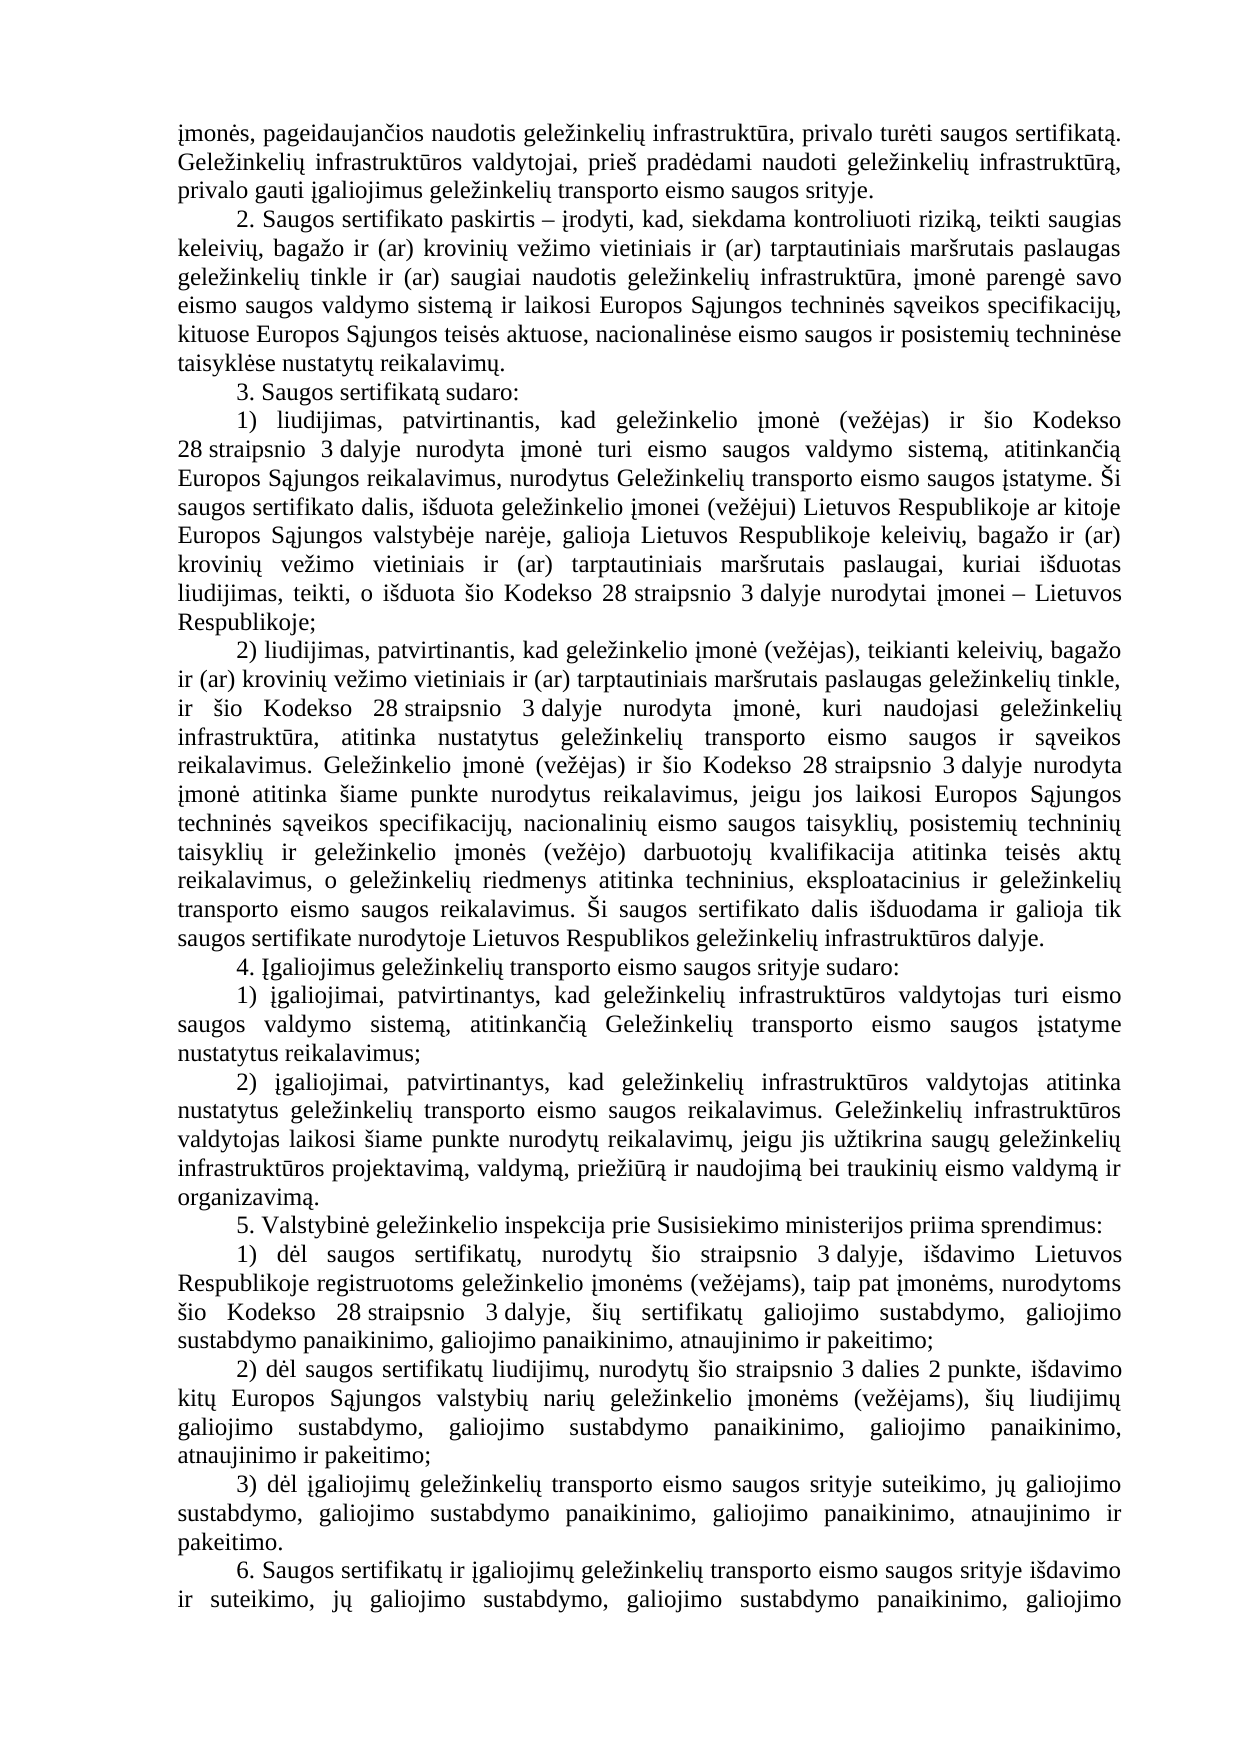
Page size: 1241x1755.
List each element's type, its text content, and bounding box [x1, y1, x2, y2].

text 3. Saugos sertifikatą sudaro: [177, 377, 1122, 406]
text 3) dėl įgaliojimų geležinkelių transporto eismo saugos srityje suteikimo, jų galiojimo sustabdymo, galiojimo sustabdymo panaikinimo, galiojimo panaikinimo, atnaujinimo ir pakeitimo. [177, 1469, 1122, 1556]
text įmonės, pageidaujančios naudotis geležinkelių infrastruktūra, privalo turėti saugos sertifikatą. Geležinkelių infrastruktūros valdytojai, prieš pradėdami naudoti geležinkelių infrastruktūrą, privalo gauti įgaliojimus geležinkelių transporto eismo saugos srityje. [177, 118, 1122, 204]
text 5. Valstybinė geležinkelio inspekcija prie Susisiekimo ministerijos priima sprendimus: [177, 1211, 1122, 1239]
text 2) liudijimas, patvirtinantis, kad geležinkelio įmonė (vežėjas), teikianti keleivių, bagažo ir (ar) krovinių vežimo vietiniais ir (ar) tarptautiniais maršrutais paslaugas geležinkelių tinkle, ir šio Kodekso 28 straipsnio 3 dalyje nurodyta įmonė, kuri naudojasi geležinkelių infrastruktūra, atitinka nustatytus geležinkelių transporto eismo saugos ir sąveikos reikalavimus. Geležinkelio įmonė (vežėjas) ir šio Kodekso 28 straipsnio 3 dalyje nurodyta įmonė atitinka šiame punkte nurodytus reikalavimus, jeigu jos laikosi Europos Sąjungos techninės sąveikos specifikacijų, nacionalinių eismo saugos taisyklių, posistemių techninių taisyklių ir geležinkelio įmonės (vežėjo) darbuotojų kvalifikacija atitinka teisės aktų reikalavimus, o geležinkelių riedmenys atitinka techninius, eksploatacinius ir geležinkelių transporto eismo saugos reikalavimus. Ši saugos sertifikato dalis išduodama ir galioja tik saugos sertifikate nurodytoje Lietuvos Respublikos geležinkelių infrastruktūros dalyje. [177, 636, 1122, 952]
text 2) įgaliojimai, patvirtinantys, kad geležinkelių infrastruktūros valdytojas atitinka nustatytus geležinkelių transporto eismo saugos reikalavimus. Geležinkelių infrastruktūros valdytojas laikosi šiame punkte nurodytų reikalavimų, jeigu jis užtikrina saugų geležinkelių infrastruktūros projektavimą, valdymą, priežiūrą ir naudojimą bei traukinių eismo valdymą ir organizavimą. [177, 1067, 1122, 1211]
text 1) įgaliojimai, patvirtinantys, kad geležinkelių infrastruktūros valdytojas turi eismo saugos valdymo sistemą, atitinkančią Geležinkelių transporto eismo saugos įstatyme nustatytus reikalavimus; [177, 981, 1122, 1067]
text 2. Saugos sertifikato paskirtis – įrodyti, kad, siekdama kontroliuoti riziką, teikti saugias keleivių, bagažo ir (ar) krovinių vežimo vietiniais ir (ar) tarptautiniais maršrutais paslaugas geležinkelių tinkle ir (ar) saugiai naudotis geležinkelių infrastruktūra, įmonė parengė savo eismo saugos valdymo sistemą ir laikosi Europos Sąjungos techninės sąveikos specifikacijų, kituose Europos Sąjungos teisės aktuose, nacionalinėse eismo saugos ir posistemių techninėse taisyklėse nustatytų reikalavimų. [177, 204, 1122, 377]
text 2) dėl saugos sertifikatų liudijimų, nurodytų šio straipsnio 3 dalies 2 punkte, išdavimo kitų Europos Sąjungos valstybių narių geležinkelio įmonėms (vežėjams), šių liudijimų galiojimo sustabdymo, galiojimo sustabdymo panaikinimo, galiojimo panaikinimo, atnaujinimo ir pakeitimo; [177, 1354, 1122, 1469]
text 1) dėl saugos sertifikatų, nurodytų šio straipsnio 3 dalyje, išdavimo Lietuvos Respublikoje registruotoms geležinkelio įmonėms (vežėjams), taip pat įmonėms, nurodytoms šio Kodekso 28 straipsnio 3 dalyje, šių sertifikatų galiojimo sustabdymo, galiojimo sustabdymo panaikinimo, galiojimo panaikinimo, atnaujinimo ir pakeitimo; [177, 1239, 1122, 1354]
text 1) liudijimas, patvirtinantis, kad geležinkelio įmonė (vežėjas) ir šio Kodekso 28 straipsnio 3 dalyje nurodyta įmonė turi eismo saugos valdymo sistemą, atitinkančią Europos Sąjungos reikalavimus, nurodytus Geležinkelių transporto eismo saugos įstatyme. Ši saugos sertifikato dalis, išduota geležinkelio įmonei (vežėjui) Lietuvos Respublikoje ar kitoje Europos Sąjungos valstybėje narėje, galioja Lietuvos Respublikoje keleivių, bagažo ir (ar) krovinių vežimo vietiniais ir (ar) tarptautiniais maršrutais paslaugai, kuriai išduotas liudijimas, teikti, o išduota šio Kodekso 28 straipsnio 3 dalyje nurodytai įmonei – Lietuvos Respublikoje; [177, 406, 1122, 636]
text 4. Įgaliojimus geležinkelių transporto eismo saugos srityje sudaro: [177, 952, 1122, 981]
text 6. Saugos sertifikatų ir įgaliojimų geležinkelių transporto eismo saugos srityje išdavimo ir suteikimo, jų galiojimo sustabdymo, galiojimo sustabdymo panaikinimo, galiojimo [177, 1556, 1122, 1613]
